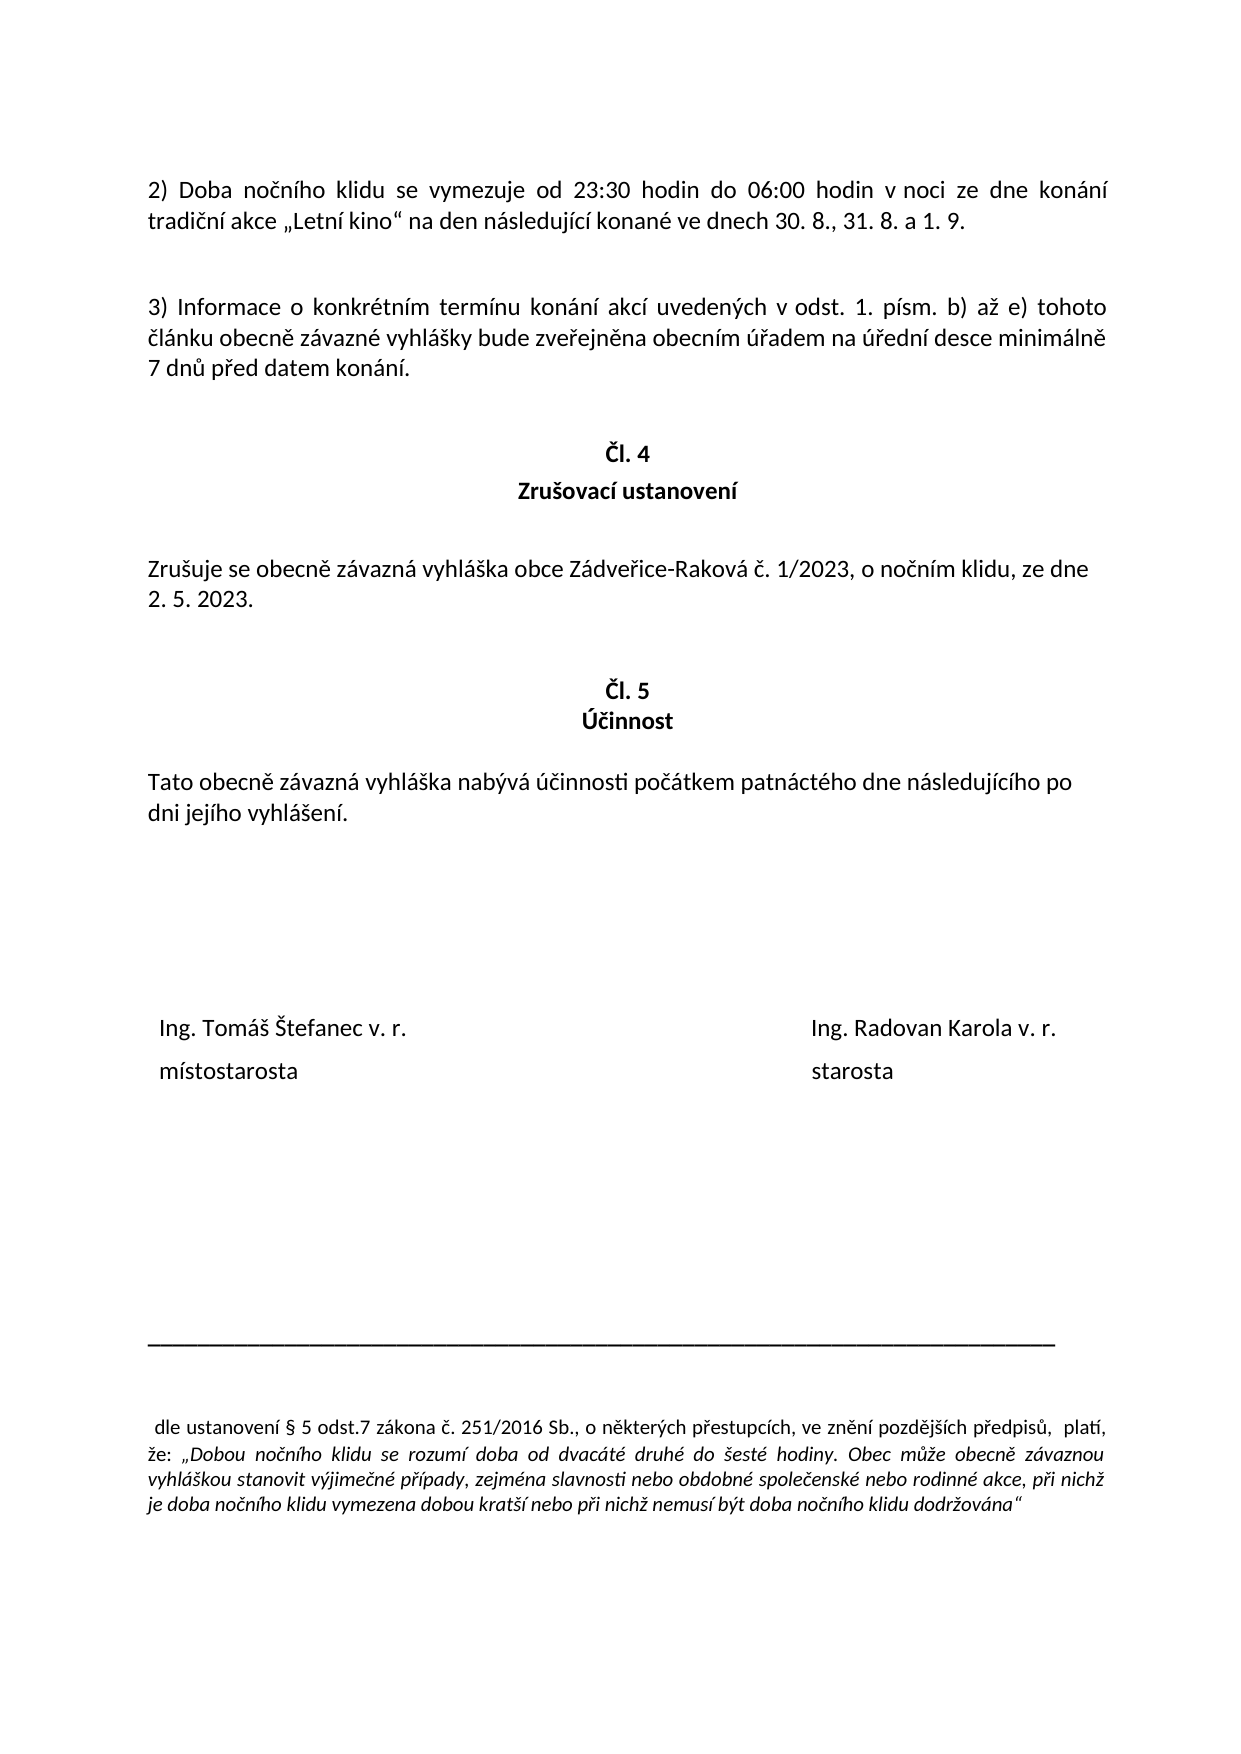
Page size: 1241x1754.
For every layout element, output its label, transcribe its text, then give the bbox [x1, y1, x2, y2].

text _________________________________________________________________________ [148, 1319, 1107, 1349]
text 2) Doba nočního klidu se vymezuje od 23:30 hodin do 06:00 hodin v noci ze dne konání tradiční akce „Letní kino“ na den následující konané ve dnech 30. 8., 31. 8. a 1. 9. [148, 175, 1107, 236]
text dle ustanovení § 5 odst.7 zákona č. 251/2016 Sb., o některých přestupcích, ve znění pozdějších předpisů, platí, že: „Dobou nočního klidu se rozumí doba od dvacáté druhé do šesté hodiny. Obec může obecně závaznou vyhláškou stanovit výjimečné případy, zejména slavnosti nebo obdobné společenské nebo rodinné akce, při nichž je doba nočního klidu vymezena dobou kratší nebo při nichž nemusí být doba nočního klidu dodržována“ [148, 1410, 1107, 1517]
text Zrušovací ustanovení [148, 475, 1107, 506]
text Zrušuje se obecně závazná vyhláška obce Zádveřice-Raková č. 1/2023, o nočním klidu, ze dne 2. 5. 2023. [148, 553, 1107, 614]
text Účinnost [148, 705, 1107, 736]
text Čl. 5 [148, 675, 1107, 705]
text Tato obecně závazná vyhláška nabývá účinnosti počátkem patnáctého dne následujícího po dni jejího vyhlášení. [148, 766, 1107, 827]
text Ing. Tomáš Štefanec v. r. Ing. Radovan Karola v. r. [148, 1012, 1107, 1043]
text místostarosta starosta [148, 1055, 1107, 1086]
text 3) Informace o konkrétním termínu konání akcí uvedených v odst. 1. písm. b) až e) tohoto článku obecně závazné vyhlášky bude zveřejněna obecním úřadem na úřední desce minimálně 7 dnů před datem konání. [148, 291, 1107, 383]
text Čl. 4 [148, 438, 1107, 469]
